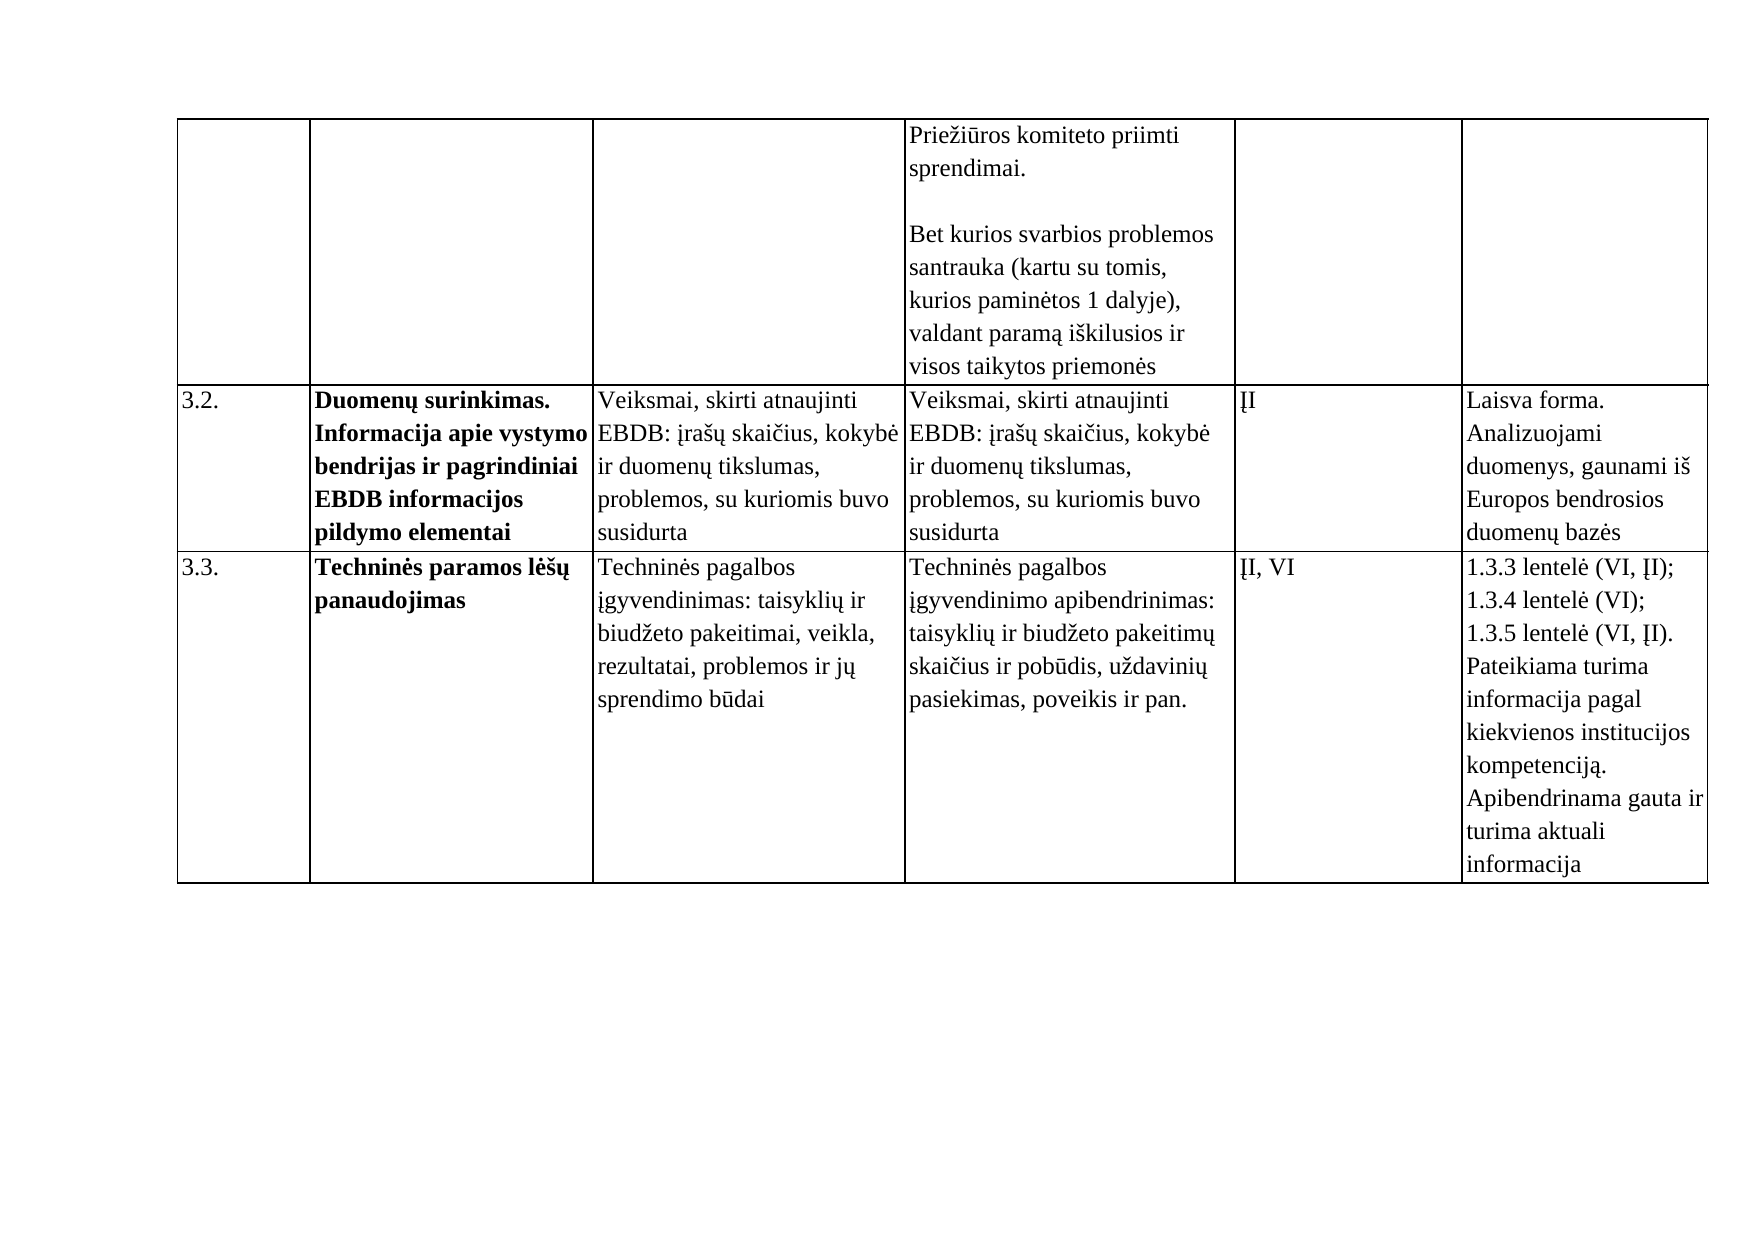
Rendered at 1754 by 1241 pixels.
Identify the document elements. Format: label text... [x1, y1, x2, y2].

table_cell 3.2. [178, 386, 309, 551]
table_cell [594, 120, 904, 384]
table_cell Priežiūros komiteto priimti sprendimai. Bet kurios svarbios problemos santrauka (kartu su tomis, kurios paminėtos 1 dalyje), valdant paramą iškilusios ir visos taikytos priemonės [906, 120, 1234, 384]
table_cell [178, 120, 309, 384]
table_cell 1.3.3 lentelė (VI, ĮI); 1.3.4 lentelė (VI); 1.3.5 lentelė (VI, ĮI). Pateikiama turima informacija pagal kiekvienos institucijos kompetenciją. Apibendrinama gauta ir turima aktuali informacija [1463, 552, 1707, 882]
table_cell [1708, 118, 1713, 384]
table_cell ĮI [1236, 386, 1461, 551]
table_cell Veiksmai, skirti atnaujinti EBDB: įrašų skaičius, kokybė ir duomenų tikslumas, problemos, su kuriomis buvo susidurta [906, 386, 1234, 551]
table_cell 3.3. [178, 552, 309, 882]
table_cell Duomenų surinkimas. Informacija apie vystymo bendrijas ir pagrindiniai EBDB informacijos pildymo elementai [311, 386, 592, 551]
table_cell ĮI, VI [1236, 552, 1461, 882]
table_cell [1708, 384, 1713, 551]
table_cell [1236, 120, 1461, 384]
table_cell Techninės pagalbos įgyvendinimas: taisyklių ir biudžeto pakeitimai, veikla, rezultatai, problemos ir jų sprendimo būdai [594, 552, 904, 882]
table_cell Techninės pagalbos įgyvendinimo apibendrinimas: taisyklių ir biudžeto pakeitimų skaičius ir pobūdis, uždavinių pasiekimas, poveikis ir pan. [906, 552, 1234, 882]
table_cell [1708, 551, 1713, 882]
table_cell Laisva forma. Analizuojami duomenys, gaunami iš Europos bendrosios duomenų bazės [1463, 386, 1707, 551]
table_cell [1463, 120, 1707, 384]
table_cell Techninės paramos lėšų panaudojimas [311, 552, 592, 882]
table_cell Veiksmai, skirti atnaujinti EBDB: įrašų skaičius, kokybė ir duomenų tikslumas, problemos, su kuriomis buvo susidurta [594, 386, 904, 551]
table_cell [311, 120, 592, 384]
